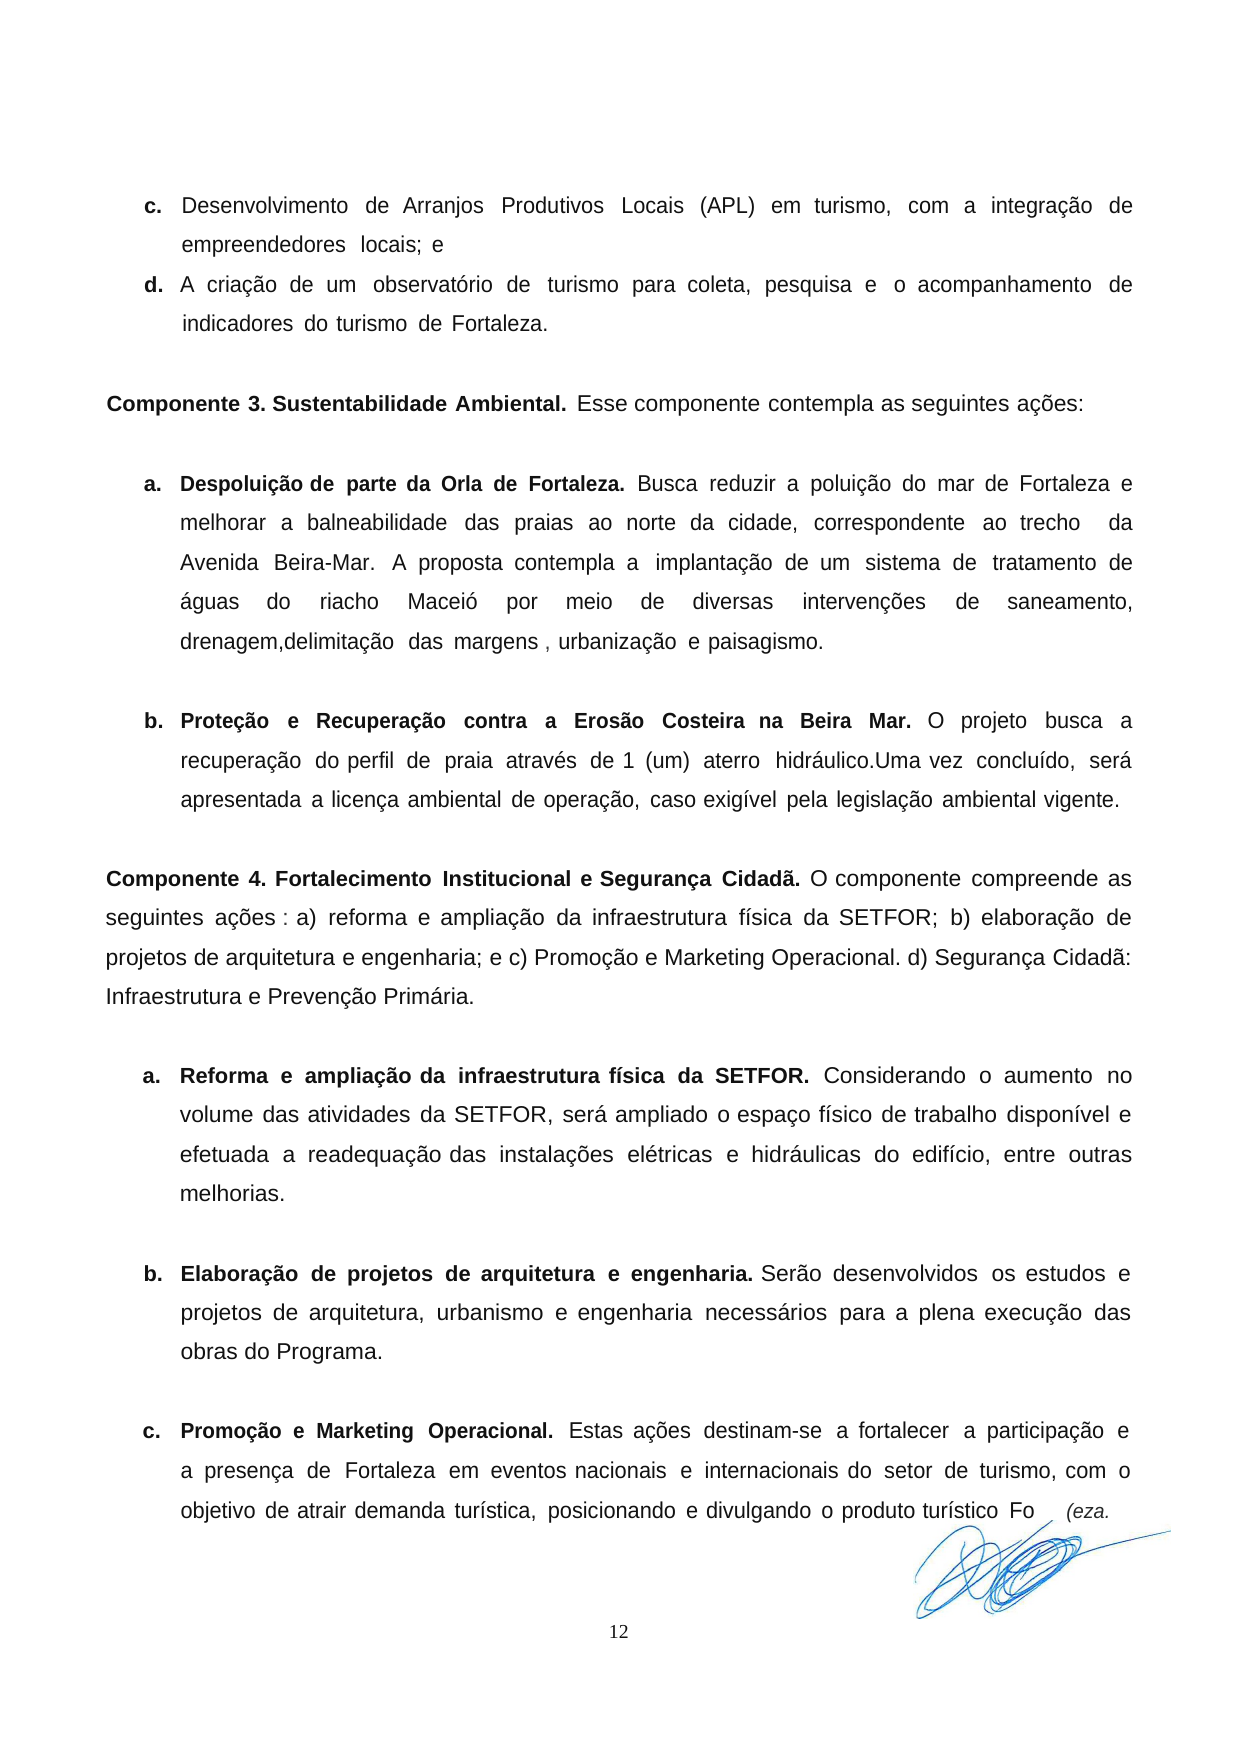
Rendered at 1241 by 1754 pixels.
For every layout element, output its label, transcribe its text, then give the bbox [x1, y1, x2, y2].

list Reforma e ampliação da infraestrutura física da SETFOR. Considerando o aumento no volume das atividades da SETFOR, será ampliado o espaço físico de trabalho disponível e efetuada a readequação das instalações elétricas e hidráulicas do edifício, entre outras melhorias. [142, 1062, 1132, 1206]
picture [913, 1520, 1171, 1619]
text 12 [94, 1620, 1143, 1643]
list Proteção e Recuperação contra a Erosão Costeira na Beira Mar. O projeto busca a recuperação do perfil de praia através de 1 (um) aterro hidráulico.Uma vez concluído, será apresentada a licença ambiental de operação, caso exigível pela legislação ambiental vigente. [144, 707, 1132, 813]
text Componente 3. Sustentabilidade Ambiental. Esse componente contempla as seguintes ações: [106, 390, 1091, 417]
list Desenvolvimento de Arranjos Produtivos Locais (APL) em turismo, com a integração de empreendedores locais; e [144, 192, 1133, 258]
list Despoluição de parte da Orla de Fortaleza. Busca reduzir a poluição do mar de Fortaleza e melhorar a balneabilidade das praias ao norte da cidade, correspondente ao trecho da Avenida Beira-Mar. A proposta contempla a implantação de um sistema de tratamento de águas do riacho Maceió por meio de diversas intervenções de saneamento, drenagem,delimitação das margens , urbanização e paisagismo. [143, 470, 1133, 654]
list Elaboração de projetos de arquitetura e engenharia. Serão desenvolvidos os estudos e projetos de arquitetura, urbanismo e engenharia necessários para a plena execução das obras do Programa. [143, 1260, 1131, 1364]
text Componente 4. Fortalecimento Institucional e Segurança Cidadã. O componente compreende as seguintes ações : a) reforma e ampliação da infraestrutura física da SETFOR; b) elaboração de projetos de arquitetura e engenharia; e c) Promoção e Marketing Operacional. d) Segurança Cidadã: Infraestrutura e Prevenção Primária. [105, 865, 1132, 1009]
list A criação de um observatório de turismo para coleta, pesquisa e o acompanhamento de indicadores do turismo de Fortaleza. [144, 271, 1133, 337]
list Promoção e Marketing Operacional. Estas ações destinam-se a fortalecer a participação e a presença de Fortaleza em eventos nacionais e internacionais do setor de turismo, com o objetivo de atrair demanda turística, posicionando e divulgando o produto turístico Fo (eza. [142, 1417, 1131, 1523]
